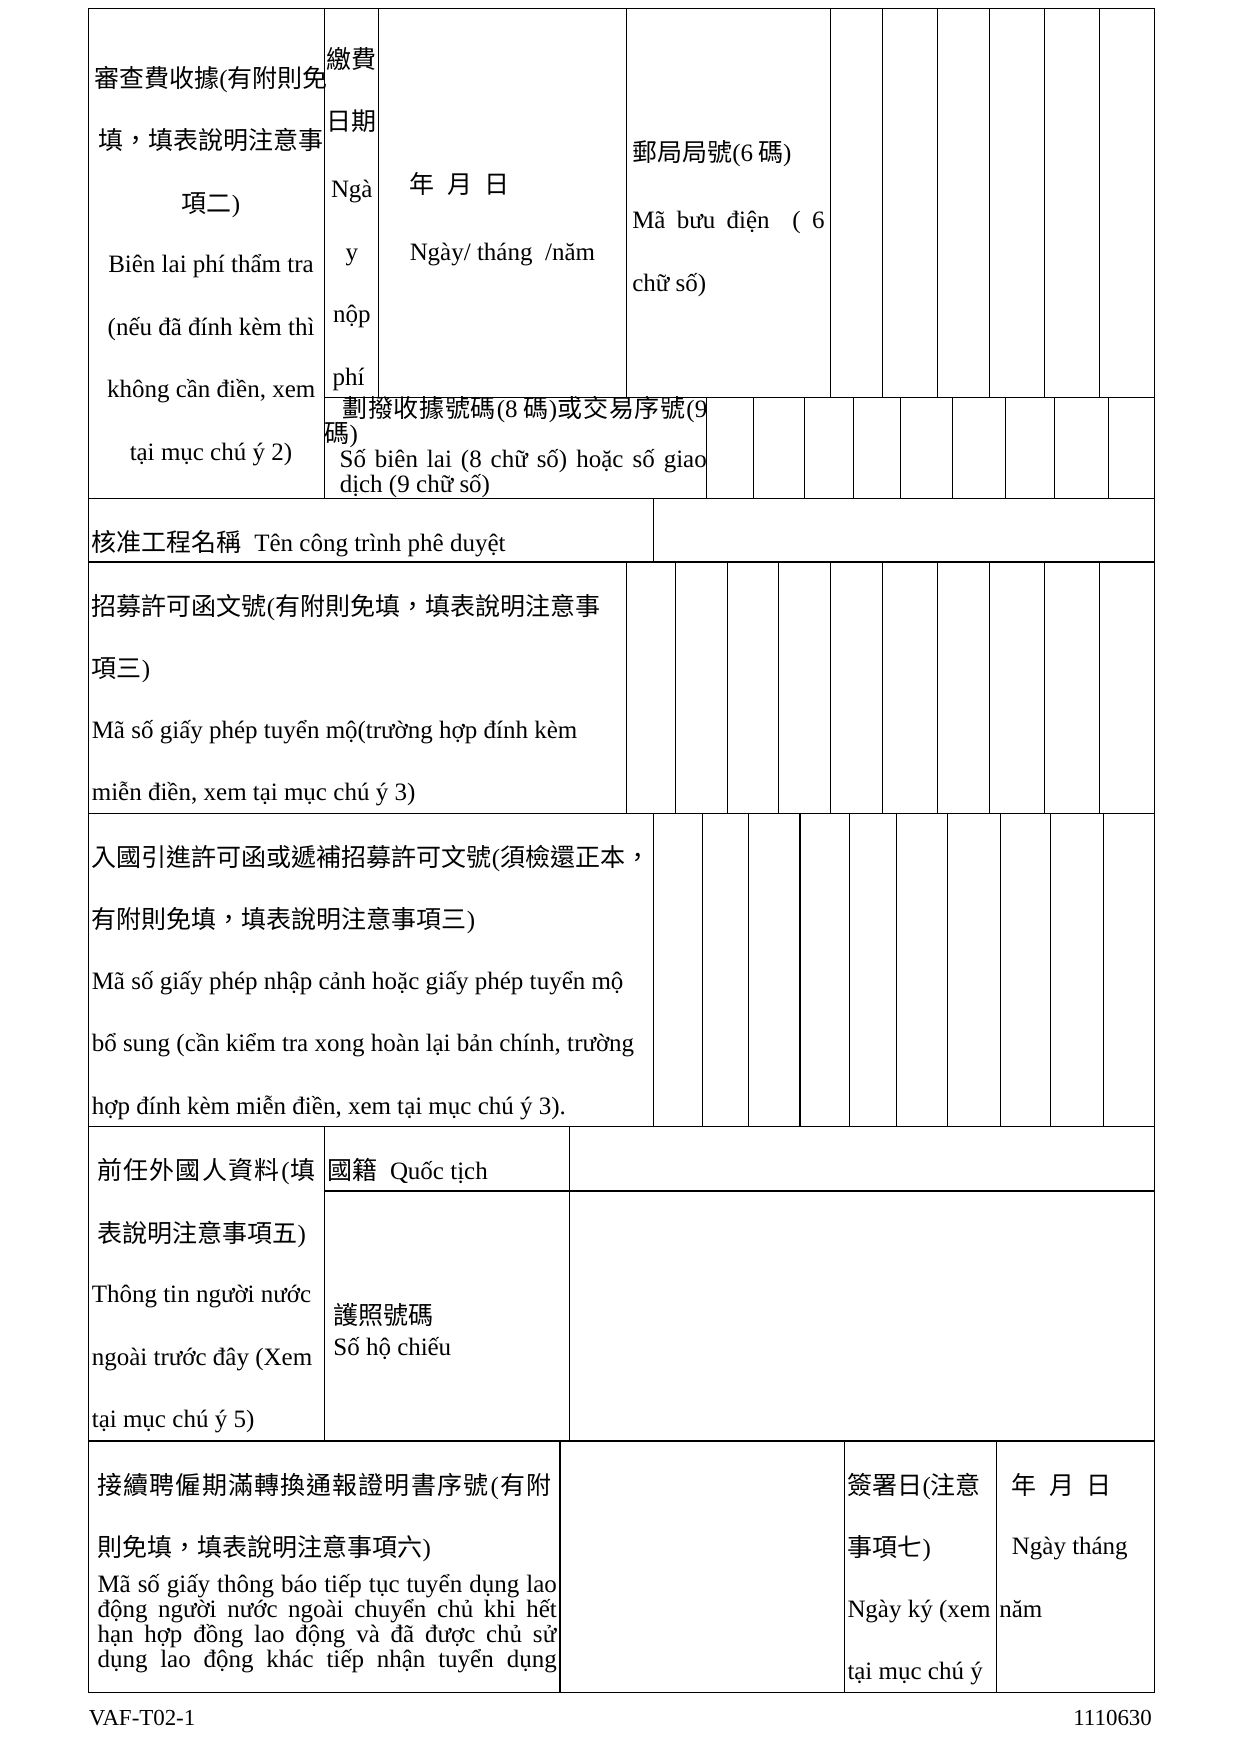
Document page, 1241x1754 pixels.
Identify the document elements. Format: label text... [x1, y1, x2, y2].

table_cell [854, 398, 900, 498]
table_cell [1001, 814, 1050, 1126]
table_cell 郵局局號(6碼) Mã bưu điện ( 6 chữ số) [627, 9, 830, 397]
table_cell [627, 563, 675, 812]
table_cell [1104, 814, 1154, 1126]
table_cell 護照號碼 Số hộ chiếu [325, 1192, 569, 1439]
table_cell [1100, 9, 1154, 397]
table_cell [883, 563, 937, 812]
table_cell 年 月 日 Ngày tháng năm [997, 1442, 1154, 1692]
table_cell 年 月 日 Ngày/ tháng /năm [379, 9, 626, 397]
table_cell [938, 563, 989, 812]
table_cell [953, 398, 1005, 498]
table_cell [570, 1192, 1154, 1439]
table_cell 接續聘僱期滿轉換通報證明書序號(有附則免填，填表說明注意事項六) Mã số giấy thông báo tiếp tục tuyển dụng lao động người nước ngoài chuyển chủ khi hết hạn hợp đồng lao động và đã được chủ sử dụng lao động khác tiếp nhận tuyển dụng [89, 1442, 559, 1692]
table_cell [749, 814, 799, 1126]
table_cell [754, 398, 804, 498]
table_cell [831, 9, 882, 397]
table_cell [948, 814, 1000, 1126]
table_cell 繳費日期 Ngày nộp phí [325, 9, 378, 397]
table_cell 前任外國人資料(填表說明注意事項五) Thông tin người nước ngoài trước đây (Xem tại mục chú ý 5) [89, 1127, 324, 1439]
table_cell [570, 1127, 1154, 1189]
table_cell [1051, 814, 1103, 1126]
table_cell [801, 814, 849, 1126]
table_cell [1109, 398, 1154, 498]
table_cell 國籍 Quốc tịch [325, 1127, 569, 1189]
table_cell [676, 563, 727, 812]
table_cell [1006, 398, 1054, 498]
table_cell [990, 9, 1044, 397]
table_cell [561, 1442, 844, 1692]
table_cell [1045, 563, 1099, 812]
table_cell [831, 563, 882, 812]
table_cell [779, 563, 830, 812]
table_cell [1100, 563, 1154, 812]
table_cell 簽署日(注意事項七) Ngày ký (xem tại mục chú ý [845, 1442, 996, 1692]
table_cell [654, 814, 702, 1126]
table_cell [1045, 9, 1099, 397]
table_cell [707, 398, 753, 498]
table_cell [728, 563, 778, 812]
table_cell 核准工程名稱 Tên công trình phê duyệt [89, 499, 653, 561]
table_cell 審查費收據(有附則免填，填表說明注意事項二) Biên lai phí thẩm tra (nếu đã đính kèm thì không cần điền, xem tại mục chú ý 2) [89, 9, 324, 498]
table_cell 入國引進許可函或遞補招募許可文號(須檢還正本，有附則免填，填表說明注意事項三) Mã số giấy phép nhập cảnh hoặc giấy phép tuyển mộ bổ sung (cần kiểm tra xong hoàn lại bản chính, trường hợp đính kèm miễn điền, xem tại mục chú ý 3). [89, 814, 653, 1126]
table_cell [901, 398, 952, 498]
table_cell [1055, 398, 1108, 498]
table_cell [990, 563, 1044, 812]
table_cell [883, 9, 937, 397]
table_cell [654, 499, 1154, 561]
table_cell [897, 814, 947, 1126]
table_cell [703, 814, 748, 1126]
table_cell 劃撥收據號碼(8碼)或交易序號(9碼) Số biên lai (8 chữ số) hoặc số giao dịch (9 chữ số) [325, 398, 706, 498]
table_cell 招募許可函文號(有附則免填，填表說明注意事項三) Mã số giấy phép tuyển mộ(trường hợp đính kèm miễn điền, xem tại mục chú ý 3) [89, 563, 626, 812]
table_cell [938, 9, 989, 397]
table_cell [805, 398, 853, 498]
table_cell [850, 814, 896, 1126]
